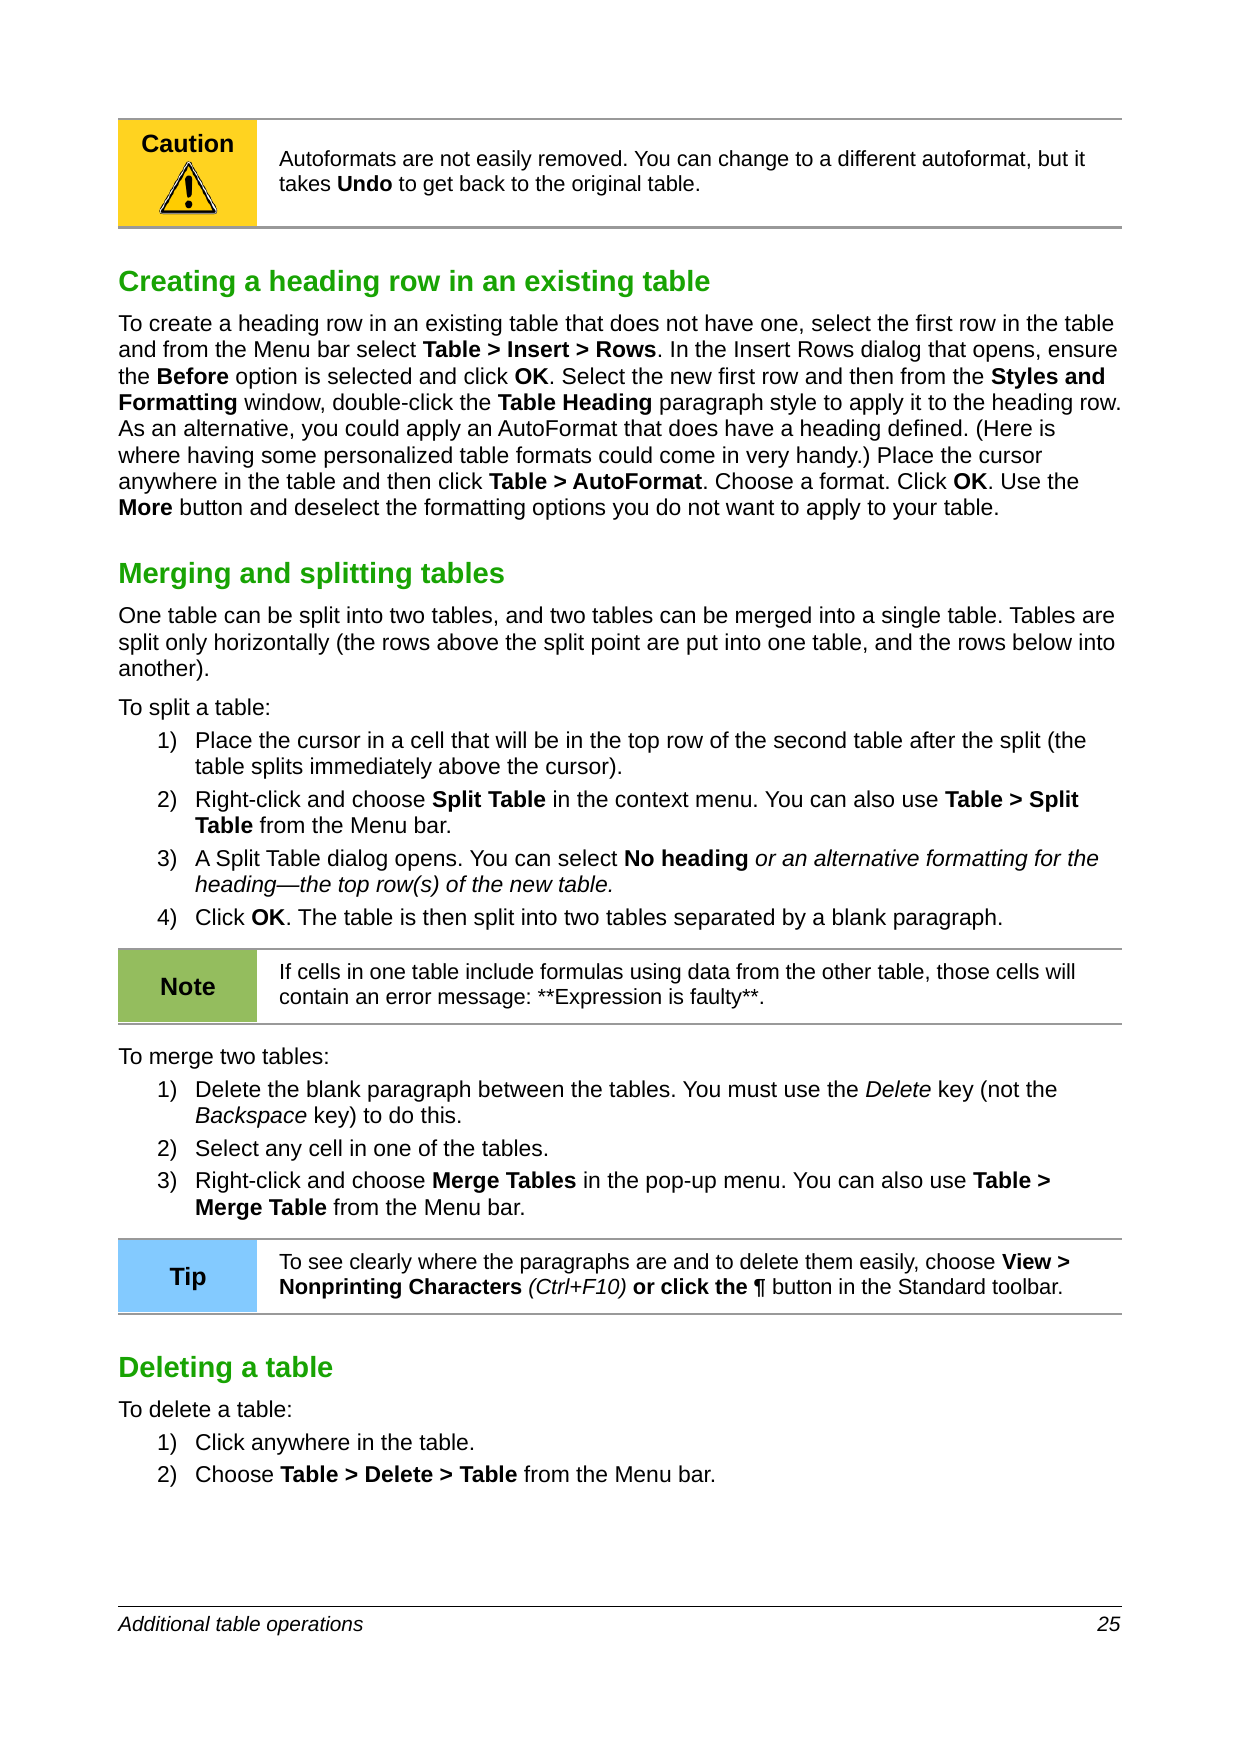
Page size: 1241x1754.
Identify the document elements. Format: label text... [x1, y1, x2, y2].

list Choose Table > Delete > Table from the Menu bar. [177, 1461, 1122, 1488]
table_header If cells in one table include formulas using data from the other table, those cells will contain an error message: **Expression is faulty**. [258, 950, 1122, 1022]
list Select any cell in one of the tables. [177, 1134, 1122, 1161]
list To merge two tables: [118, 1043, 1122, 1069]
picture [155, 157, 220, 218]
table_header Note [118, 950, 257, 1022]
subtitle Merging and splitting tables [118, 556, 1122, 590]
table_header To see clearly where the paragraphs are and to delete them easily, choose View > Nonprinting Characters (Ctrl+F10) or click the ¶ button in the Standard toolbar. [258, 1240, 1122, 1312]
list Right-click and choose Merge Tables in the pop-up menu. You can also use Table > Merge Table from the Menu bar. [177, 1167, 1122, 1220]
list A Split Table dialog opens. You can select No heading or an alternative formatting for the heading—the top row(s) of the new table. [177, 844, 1122, 897]
list Place the cursor in a cell that will be in the top row of the second table after the split (the table splits immediately above the cursor). [177, 727, 1122, 779]
subtitle Deleting a table [118, 1350, 1122, 1383]
list Click anywhere in the table. [177, 1429, 1122, 1455]
list Click OK. The table is then split into two tables separated by a blank paragraph. [177, 903, 1122, 930]
text One table can be split into two tables, and two tables can be merged into a single table. Tables are split only horizontally (the rows above the split point are put into one table, and the rows below into another). [118, 602, 1122, 681]
table_header Autoformats are not easily removed. You can change to a different autoformat, but it takes Undo to get back to the original table. [258, 120, 1122, 226]
list To split a table: [118, 694, 1122, 720]
subtitle Creating a heading row in an existing table [118, 264, 1122, 297]
list Right-click and choose Split Table in the context menu. You can also use Table > Split Table from the Menu bar. [177, 786, 1122, 838]
text To create a heading row in an existing table that does not have one, select the first row in the table and from the Menu bar select Table > Insert > Rows. In the Insert Rows dialog that opens, ensure the Before option is selected and click OK. Select the new first row and then from the Styles and Formatting window, double-click the Table Heading paragraph style to apply it to the heading row. As an alternative, you could apply an AutoFormat that does have a heading defined. (Here is where having some personalized table formats could come in very handy.) Place the cursor anywhere in the table and then click Table > AutoFormat. Choose a format. Click OK. Use the More button and deselect the formatting options you do not want to apply to your table. [118, 310, 1122, 521]
table_header Tip [118, 1240, 257, 1312]
table_header Caution [118, 120, 257, 226]
list Delete the blank paragraph between the tables. You must use the Delete key (not the Backspace key) to do this. [177, 1076, 1122, 1128]
list To delete a table: [118, 1396, 1122, 1422]
